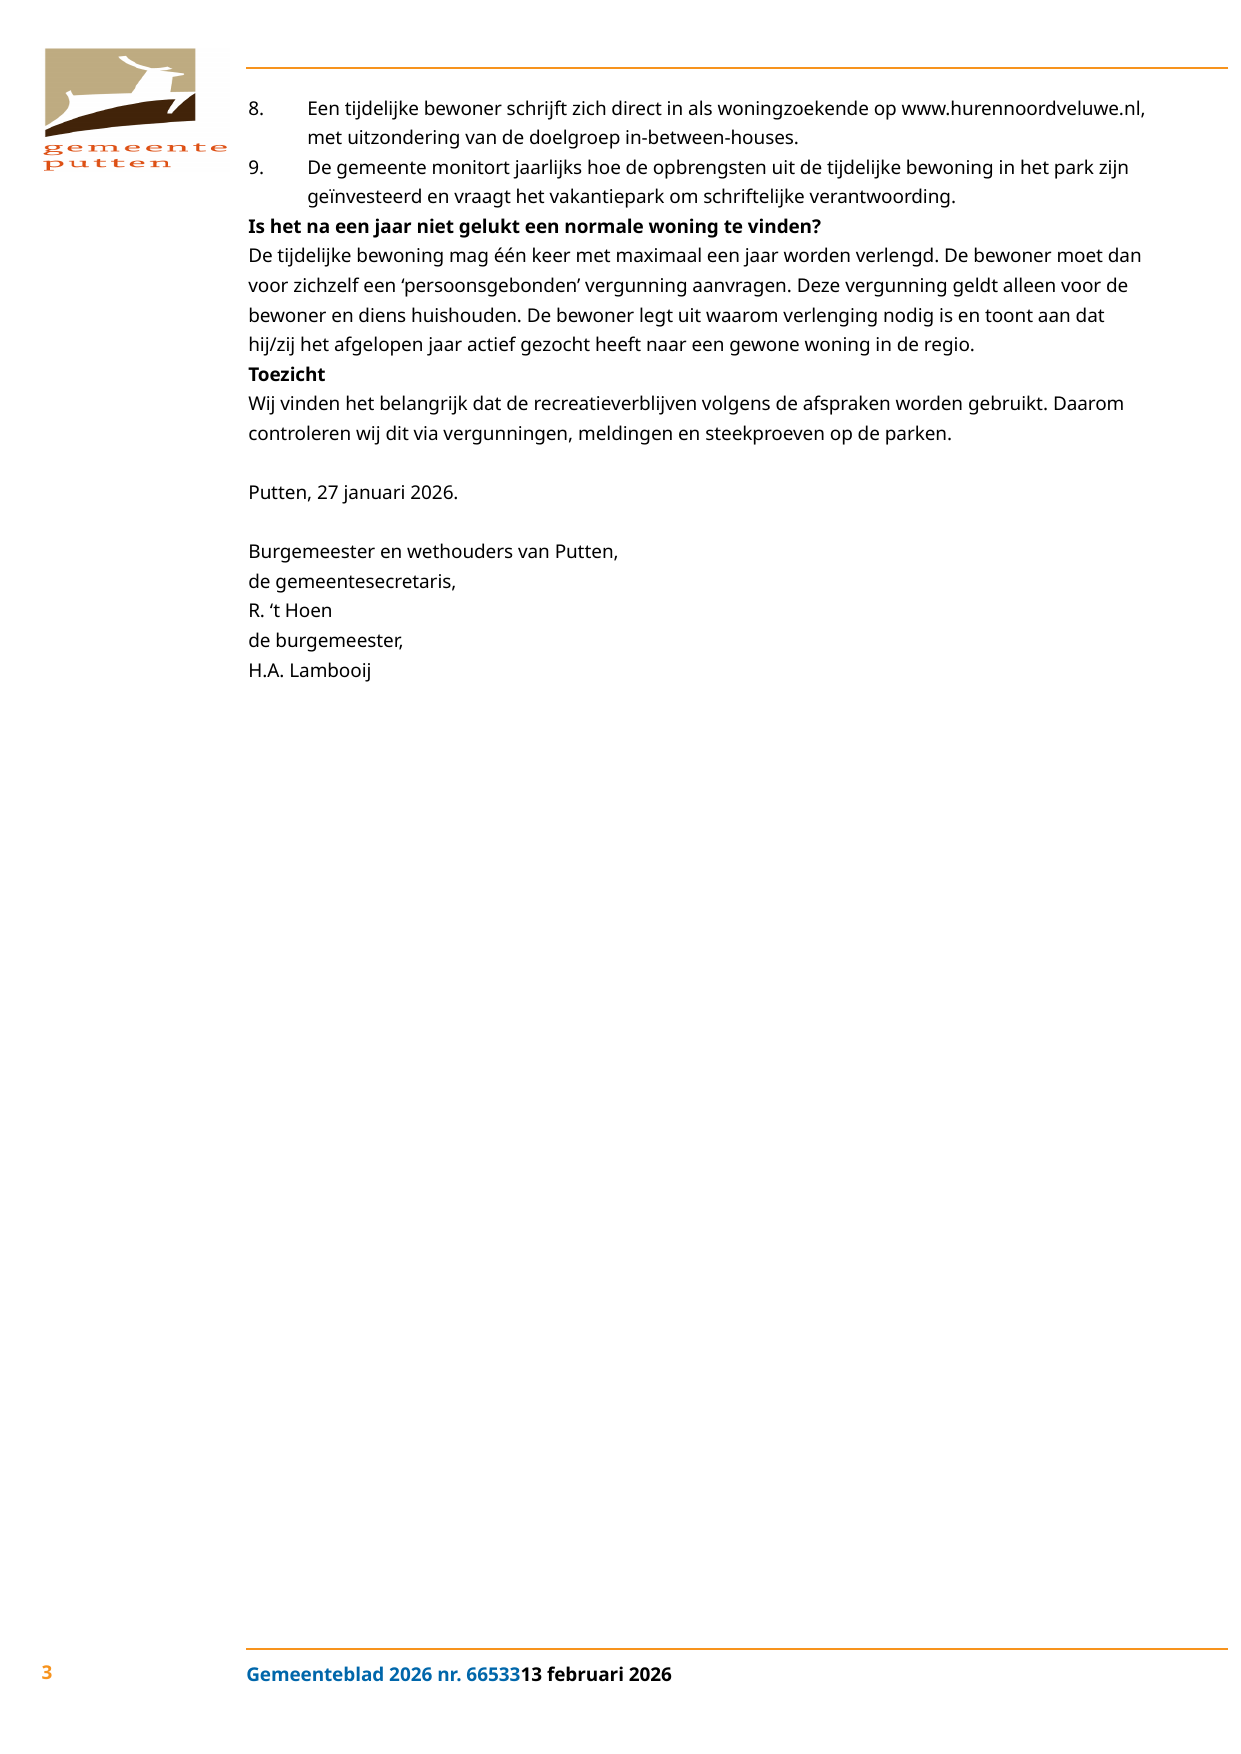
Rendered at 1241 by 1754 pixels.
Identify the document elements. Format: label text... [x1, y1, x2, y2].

text Burgemeester en wethouders van Putten, [248, 538, 1152, 564]
text de gemeentesecretaris, [248, 568, 1152, 594]
text de burgemeester, [248, 627, 1152, 653]
text Putten, 27 januari 2026. [248, 479, 1152, 505]
text Wij vinden het belangrijk dat de recreatieverblijven volgens de afspraken worden gebruikt. Daarom controleren wij dit via vergunningen, meldingen en steekproeven op de parken. [248, 391, 1152, 446]
text Toezicht [248, 361, 1152, 387]
list De gemeente monitort jaarlijks hoe de opbrengsten uit de tijdelijke bewoning in het park zijn geïnvesteerd en vraagt het vakantiepark om schriftelijke verantwoording. [248, 154, 1152, 209]
text R. ‘t Hoen [248, 598, 1152, 623]
text De tijdelijke bewoning mag één keer met maximaal een jaar worden verlengd. De bewoner moet dan voor zichzelf een ‘persoonsgebonden’ vergunning aanvragen. Deze vergunning geldt alleen voor de bewoner en diens huishouden. De bewoner legt uit waarom verlenging nodig is en toont aan dat hij/zij het afgelopen jaar actief gezocht heeft naar een gewone woning in de regio. [248, 243, 1152, 357]
text H.A. Lambooij [248, 657, 1152, 683]
list Een tijdelijke bewoner schrijft zich direct in als woningzoekende op www.hurennoordveluwe.nl, met uitzondering van de doelgroep in-between-houses. [248, 95, 1152, 150]
text Is het na een jaar niet gelukt een normale woning te vinden? [248, 213, 1152, 239]
picture [41, 47, 231, 172]
